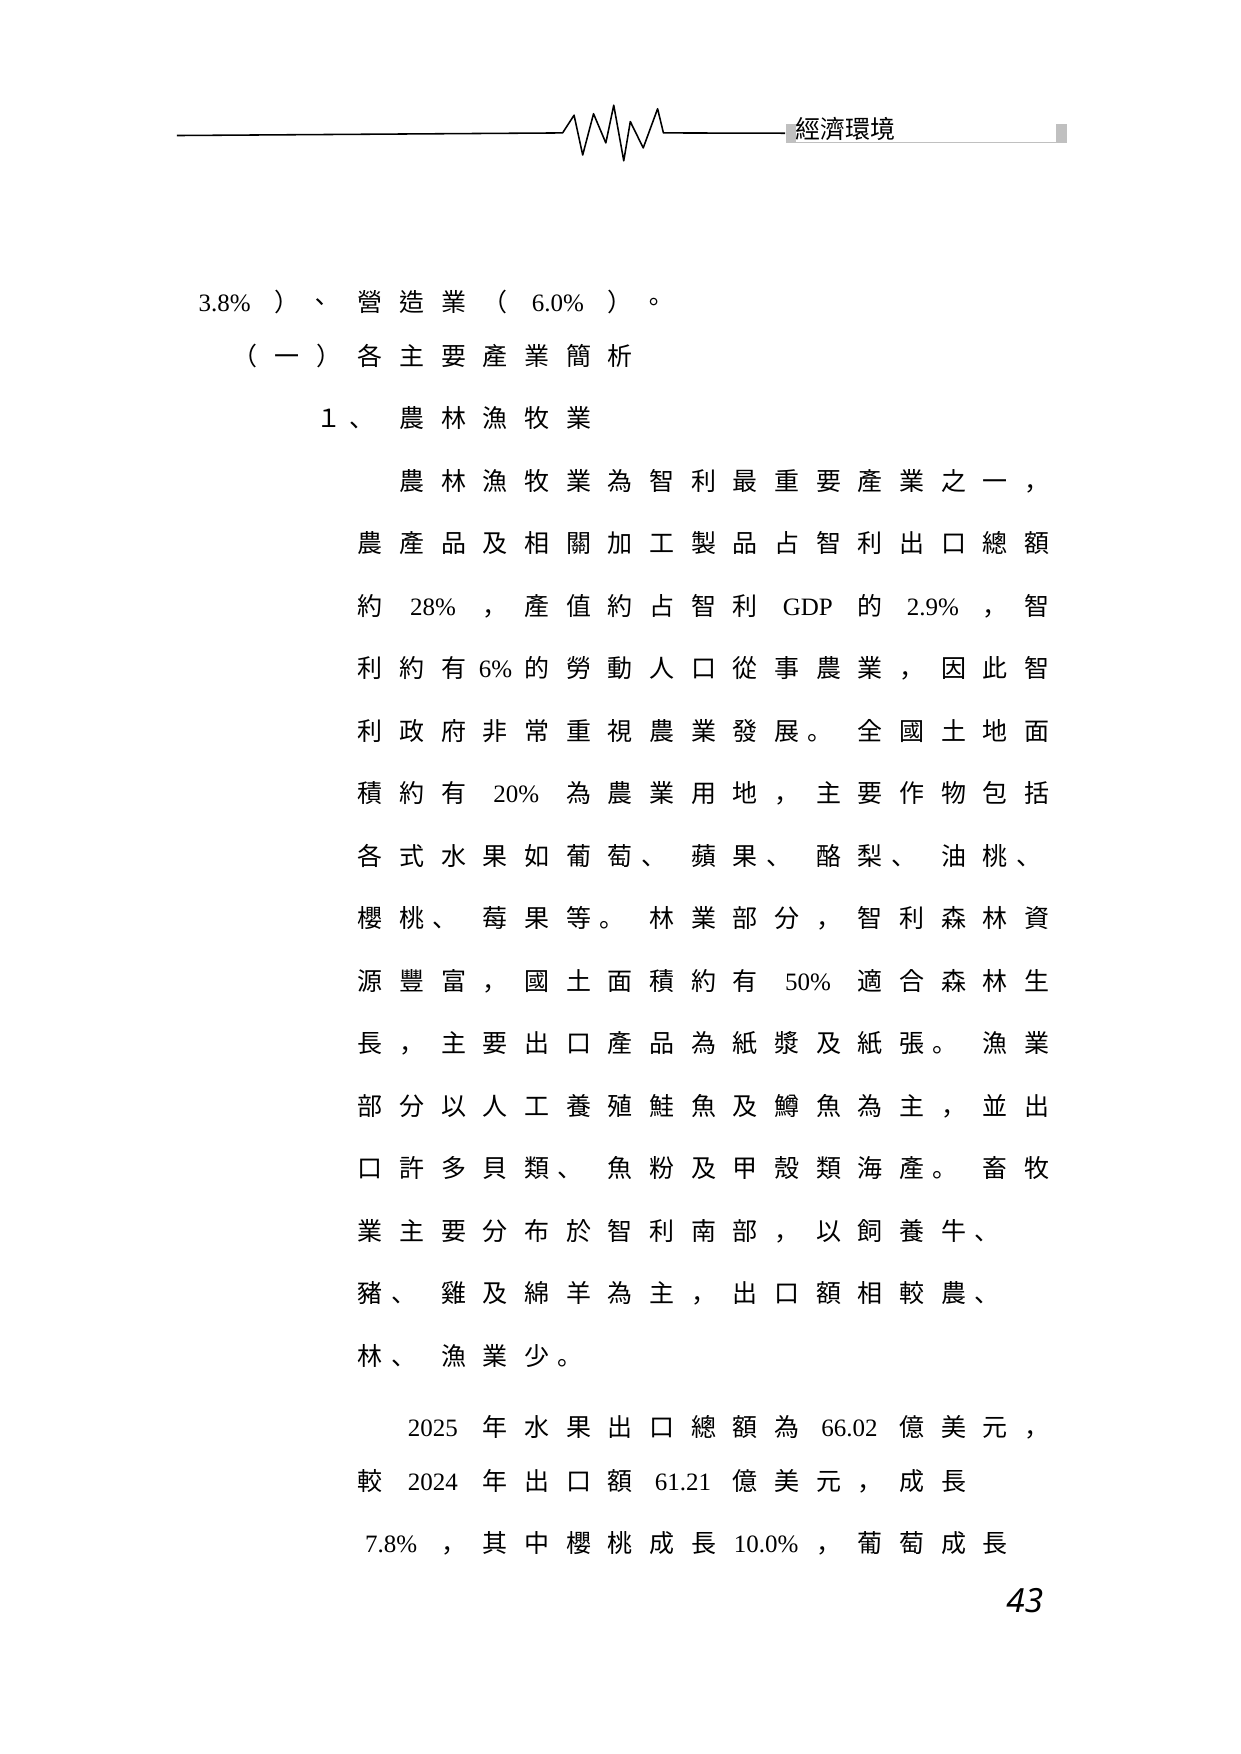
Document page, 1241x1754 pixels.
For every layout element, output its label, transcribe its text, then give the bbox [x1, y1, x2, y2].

text 農林漁牧業為智利最重要產業之一，農產品及相關加工製品占智利出口總額約28%，產值約占智利GDP的2.9%，智利約有6%的勞動人口從事農業，因此智利政府非常重視農業發展。全國土地面積約有20%為農業用地，主要作物包括各式水果如葡萄、蘋果、酪梨、油桃、櫻桃、莓果等。林業部分，智利森林資源豐富，國土面積約有50%適合森林生長，主要出口產品為紙漿及紙張。漁業部分以人工養殖鮭魚及鱒魚為主，並出口許多貝類、魚粉及甲殼類海產。畜牧業主要分布於智利南部，以飼養牛、豬、雞及綿羊為主，出口額相較農、林、漁業少。 [330, 438, 1058, 1375]
text １、農林漁牧業 [281, 375, 1058, 438]
text （一）各主要產業簡析 [207, 313, 1058, 375]
text 2025年水果出口總額為66.02億美元，較2024年出口額61.21億美元，成長7.8%，其中櫻桃成長10.0%，葡萄成長 [330, 1375, 1058, 1563]
text 3.8%）、營造業（6.0%）。 [183, 250, 1058, 313]
